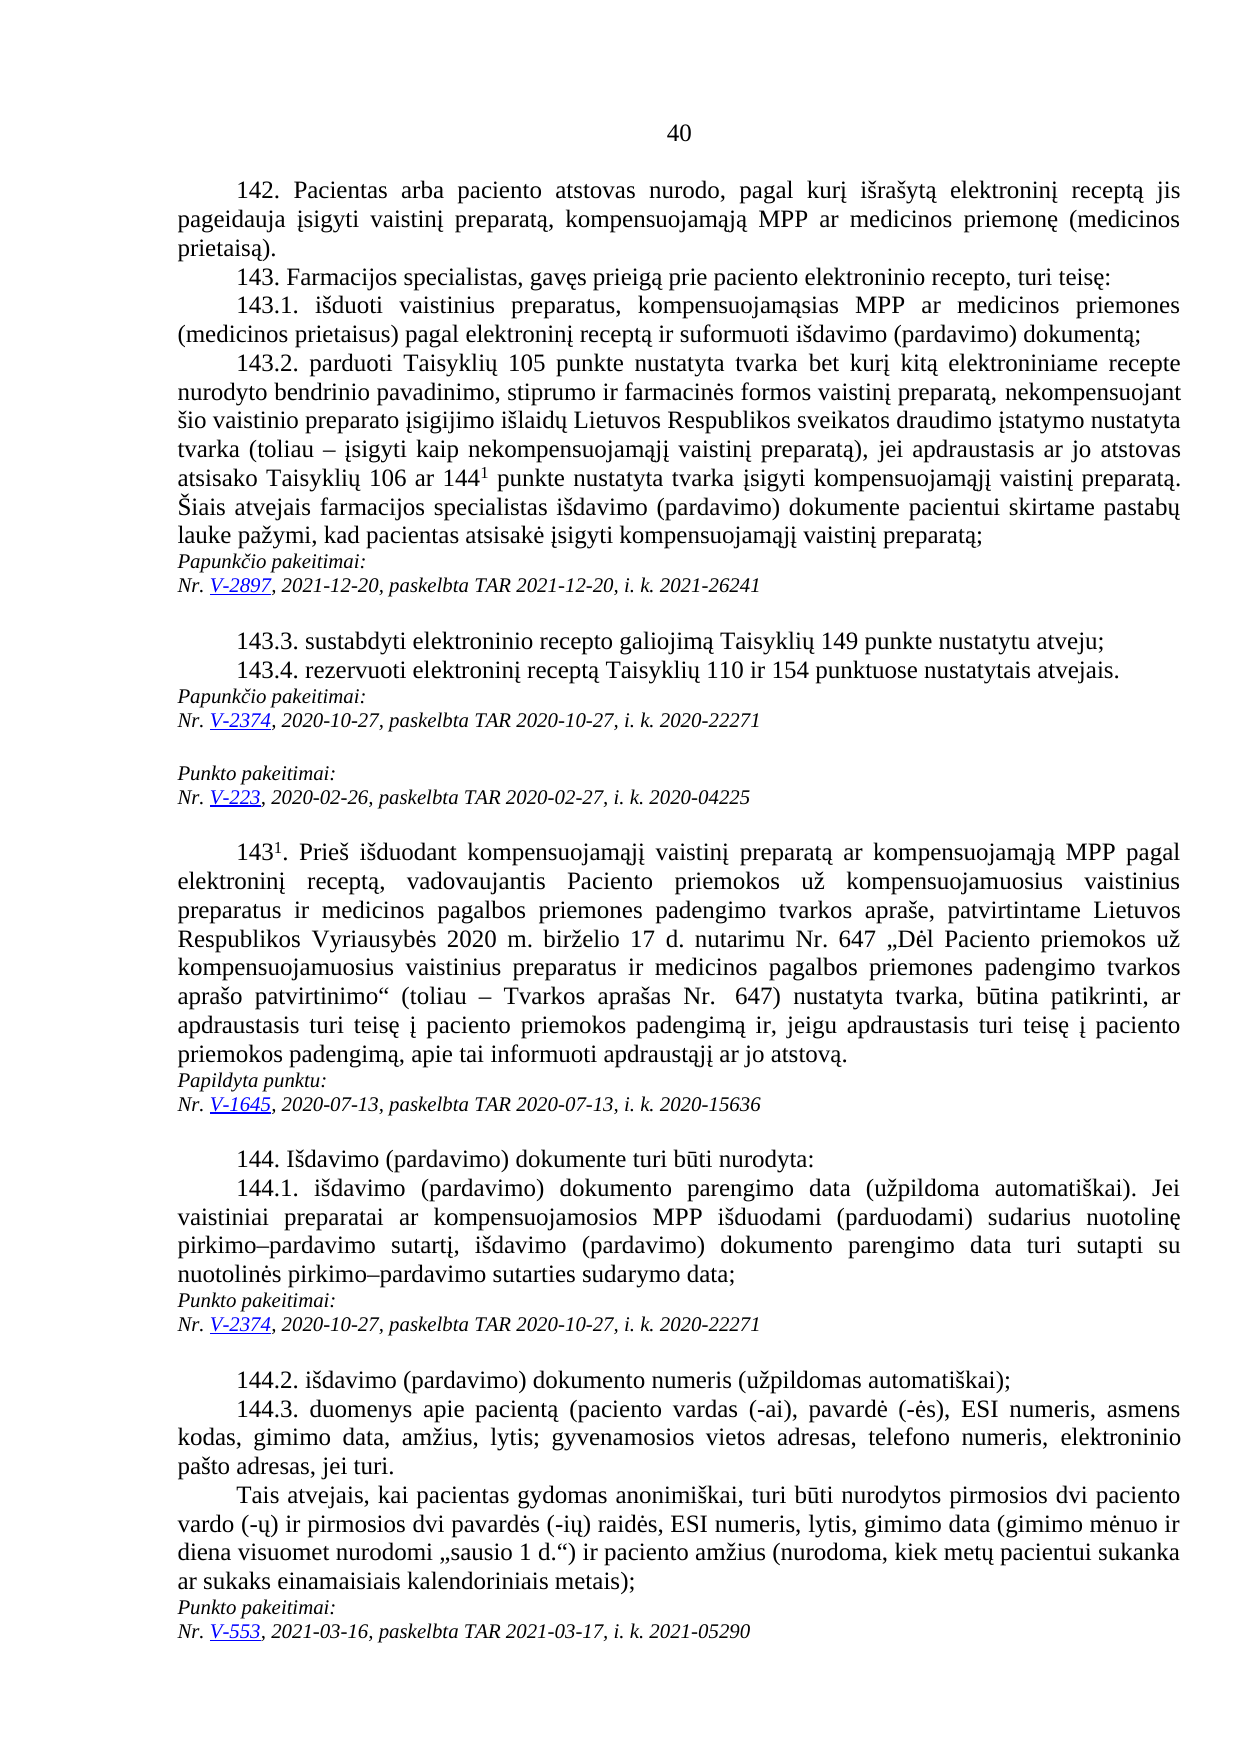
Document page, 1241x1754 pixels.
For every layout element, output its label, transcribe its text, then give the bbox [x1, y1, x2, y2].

text Nr. V-553, 2021-03-16, paskelbta TAR 2021-03-17, i. k. 2021-05290 [177, 1619, 1181, 1643]
text Punkto pakeitimai: [177, 761, 1181, 785]
text 143.2. parduoti Taisyklių 105 punkte nustatyta tvarka bet kurį kitą elektroniniame recepte nurodyto bendrinio pavadinimo, stiprumo ir farmacinės formos vaistinį preparatą, nekompensuojant šio vaistinio preparato įsigijimo išlaidų Lietuvos Respublikos sveikatos draudimo įstatymo nustatyta tvarka (toliau – įsigyti kaip nekompensuojamąjį vaistinį preparatą), jei apdraustasis ar jo atstovas atsisako Taisyklių 106 ar 1441 punkte nustatyta tvarka įsigyti kompensuojamąjį vaistinį preparatą. Šiais atvejais farmacijos specialistas išdavimo (pardavimo) dokumente pacientui skirtame pastabų lauke pažymi, kad pacientas atsisakė įsigyti kompensuojamąjį vaistinį preparatą; [177, 348, 1181, 549]
text Nr. V-2897, 2021-12-20, paskelbta TAR 2021-12-20, i. k. 2021-26241 [177, 573, 1181, 597]
text 1431. Prieš išduodant kompensuojamąjį vaistinį preparatą ar kompensuojamąją MPP pagal elektroninį receptą, vadovaujantis Paciento priemokos už kompensuojamuosius vaistinius preparatus ir medicinos pagalbos priemones padengimo tvarkos apraše, patvirtintame Lietuvos Respublikos Vyriausybės 2020 m. birželio 17 d. nutarimu Nr. 647 „Dėl Paciento priemokos už kompensuojamuosius vaistinius preparatus ir medicinos pagalbos priemones padengimo tvarkos aprašo patvirtinimo“ (toliau – Tvarkos aprašas Nr. 647) nustatyta tvarka, būtina patikrinti, ar apdraustasis turi teisę į paciento priemokos padengimą ir, jeigu apdraustasis turi teisę į paciento priemokos padengimą, apie tai informuoti apdraustąjį ar jo atstovą. [177, 837, 1181, 1067]
text 143.4. rezervuoti elektroninį receptą Taisyklių 110 ir 154 punktuose nustatytais atvejais. [177, 655, 1181, 684]
text Papunkčio pakeitimai: [177, 684, 1181, 708]
text 142. Pacientas arba paciento atstovas nurodo, pagal kurį išrašytą elektroninį receptą jis pageidauja įsigyti vaistinį preparatą, kompensuojamąją MPP ar medicinos priemonę (medicinos prietaisą). [177, 176, 1181, 262]
text 143. Farmacijos specialistas, gavęs prieigą prie paciento elektroninio recepto, turi teisę: [177, 262, 1181, 291]
text Nr. V-223, 2020-02-26, paskelbta TAR 2020-02-27, i. k. 2020-04225 [177, 785, 1181, 809]
text 144. Išdavimo (pardavimo) dokumente turi būti nurodyta: [177, 1144, 1181, 1173]
text Tais atvejais, kai pacientas gydomas anonimiškai, turi būti nurodytos pirmosios dvi paciento vardo (-ų) ir pirmosios dvi pavardės (-ių) raidės, ESI numeris, lytis, gimimo data (gimimo mėnuo ir diena visuomet nurodomi „sausio 1 d.“) ir paciento amžius (nurodoma, kiek metų pacientui sukanka ar sukaks einamaisiais kalendoriniais metais); [177, 1480, 1181, 1595]
text Papildyta punktu: [177, 1067, 1181, 1092]
text 144.3. duomenys apie pacientą (paciento vardas (-ai), pavardė (-ės), ESI numeris, asmens kodas, gimimo data, amžius, lytis; gyvenamosios vietos adresas, telefono numeris, elektroninio pašto adresas, jei turi. [177, 1394, 1181, 1480]
text Papunkčio pakeitimai: [177, 549, 1181, 573]
text Punkto pakeitimai: [177, 1595, 1181, 1619]
text Nr. V-1645, 2020-07-13, paskelbta TAR 2020-07-13, i. k. 2020-15636 [177, 1092, 1181, 1116]
text 144.2. išdavimo (pardavimo) dokumento numeris (užpildomas automatiškai); [177, 1365, 1181, 1394]
text Nr. V-2374, 2020-10-27, paskelbta TAR 2020-10-27, i. k. 2020-22271 [177, 1312, 1181, 1336]
text Punkto pakeitimai: [177, 1288, 1181, 1312]
text 144.1. išdavimo (pardavimo) dokumento parengimo data (užpildoma automatiškai). Jei vaistiniai preparatai ar kompensuojamosios MPP išduodami (parduodami) sudarius nuotolinę pirkimo–pardavimo sutartį, išdavimo (pardavimo) dokumento parengimo data turi sutapti su nuotolinės pirkimo–pardavimo sutarties sudarymo data; [177, 1173, 1181, 1288]
text 143.1. išduoti vaistinius preparatus, kompensuojamąsias MPP ar medicinos priemones (medicinos prietaisus) pagal elektroninį receptą ir suformuoti išdavimo (pardavimo) dokumentą; [177, 291, 1181, 348]
text 143.3. sustabdyti elektroninio recepto galiojimą Taisyklių 149 punkte nustatytu atveju; [177, 626, 1181, 655]
text Nr. V-2374, 2020-10-27, paskelbta TAR 2020-10-27, i. k. 2020-22271 [177, 708, 1181, 732]
